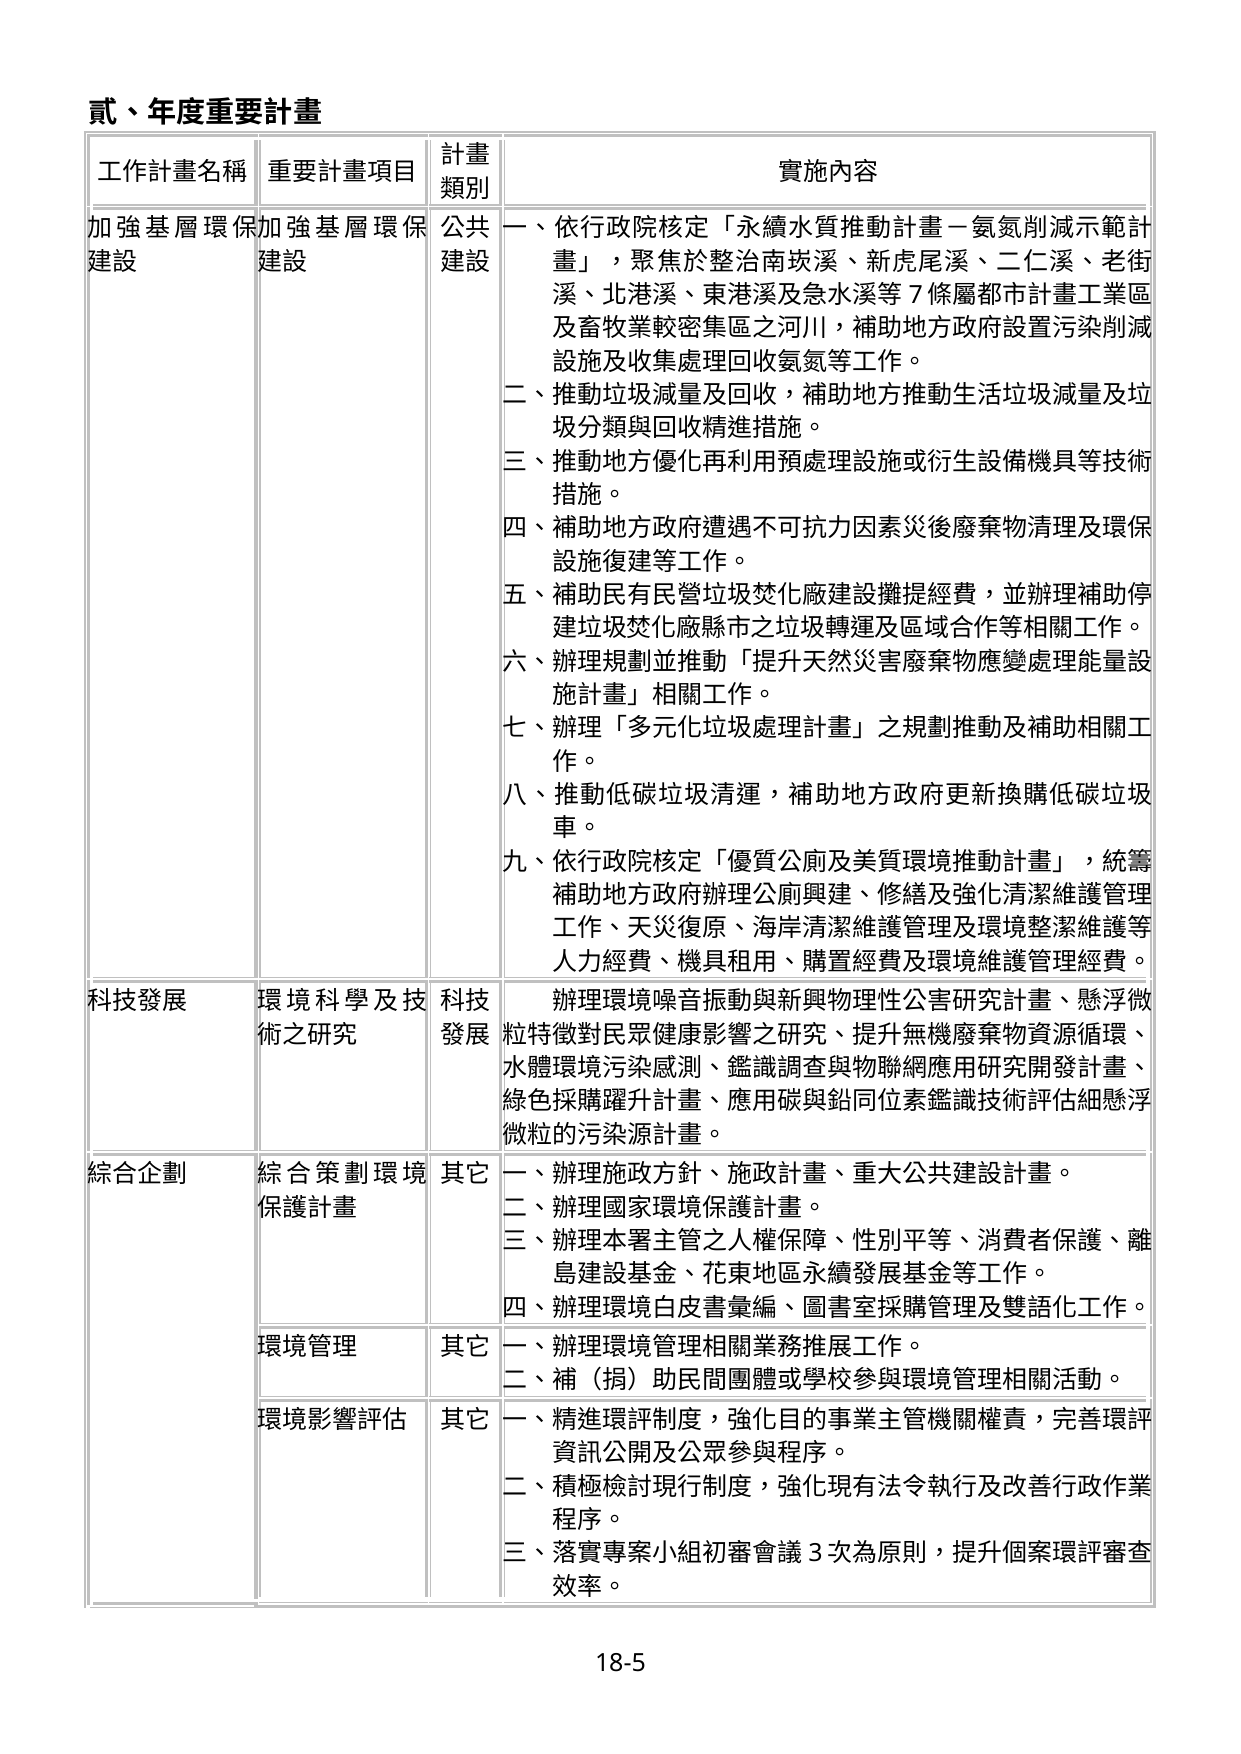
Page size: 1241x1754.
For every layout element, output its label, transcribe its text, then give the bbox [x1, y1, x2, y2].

table_cell 其它 [431, 1329, 499, 1396]
table_cell 環境科學及技術之研究 [261, 983, 425, 1150]
table_cell 一、辦理施政方針、施政計畫、重大公共建設計畫。 二、辦理國家環境保護計畫。 三、辦理本署主管之人權保障、性別平等、消費者保護、離島建設基金、花東地區永續發展基金等工作。 四、辦理環境白皮書彙編、圖書室採購管理及雙語化工作。 [502, 1150, 1153, 1323]
table_cell 環境管理 [261, 1329, 425, 1396]
table_cell 加強基層環保建設 [87, 204, 257, 977]
table_cell 環境影響評估 [258, 1402, 428, 1602]
table_cell 辦理環境噪音振動與新興物理性公害研究計畫、懸浮微粒特徵對民眾健康影響之研究、提升無機廢棄物資源循環、水體環境污染感測、鑑識調查與物聯網應用研究開發計畫、綠色採購躍升計畫、應用碳與鉛同位素鑑識技術評估細懸浮微粒的污染源計畫。 [502, 977, 1153, 1150]
table_cell 其它 [428, 1396, 502, 1602]
table_cell 其它 [431, 1156, 499, 1323]
table_cell 科技發展 [87, 977, 257, 1150]
table_header 實施內容 [502, 133, 1153, 204]
table_header 重要計畫項目 [258, 133, 428, 204]
table_cell 一、辦理環境管理相關業務推展工作。 二、補（捐）助民間團體或學校參與環境管理相關活動。 [502, 1323, 1153, 1396]
table_header 工作計畫名稱 [90, 137, 257, 204]
table_cell 綜合企劃 [87, 1150, 257, 1602]
table_cell 一、精進環評制度，強化目的事業主管機關權責，完善環評資訊公開及公眾參與程序。 二、積極檢討現行制度，強化現有法令執行及改善行政作業程序。 三、落實專案小組初審會議3次為原則，提升個案環評審查效率。 [502, 1396, 1153, 1602]
table_cell 科技發展 [431, 983, 499, 1150]
table_cell 綜合策劃環境保護計畫 [261, 1156, 425, 1323]
table_cell 一、依行政院核定「永續水質推動計畫－氨氮削減示範計畫」，聚焦於整治南崁溪、新虎尾溪、二仁溪、老街溪、北港溪、東港溪及急水溪等7條屬都市計畫工業區及畜牧業較密集區之河川，補助地方政府設置污染削減設施及收集處理回收氨氮等工作。 二、推動垃圾減量及回收，補助地方推動生活垃圾減量及垃圾分類與回收精進措施。 三、推動地方優化再利用預處理設施或衍生設備機具等技術措施。 四、補助地方政府遭遇不可抗力因素災後廢棄物清理及環保設施復建等工作。 五、補助民有民營垃圾焚化廠建設攤提經費，並辦理補助停建垃圾焚化廠縣市之垃圾轉運及區域合作等相關工作。 六、辦理規劃並推動「提升天然災害廢棄物應變處理能量設施計畫」相關工作。 七、辦理「多元化垃圾處理計畫」之規劃推動及補助相關工作。 八、推動低碳垃圾清運，補助地方政府更新換購低碳垃圾車。 九、依行政院核定「優質公廁及美質環境推動計畫」，統籌補助地方政府辦理公廁興建、修繕及強化清潔維護管理工作、天災復原、海岸清潔維護管理及環境整潔維護等人力經費、機具租用、購置經費及環境維護管理經費。 [502, 204, 1153, 977]
table_header 計畫類別 [428, 133, 502, 204]
text 貳、年度重要計畫 [89, 89, 1152, 131]
table_cell 公共建設 [431, 210, 499, 977]
table_cell 加強基層環保建設 [261, 210, 425, 977]
